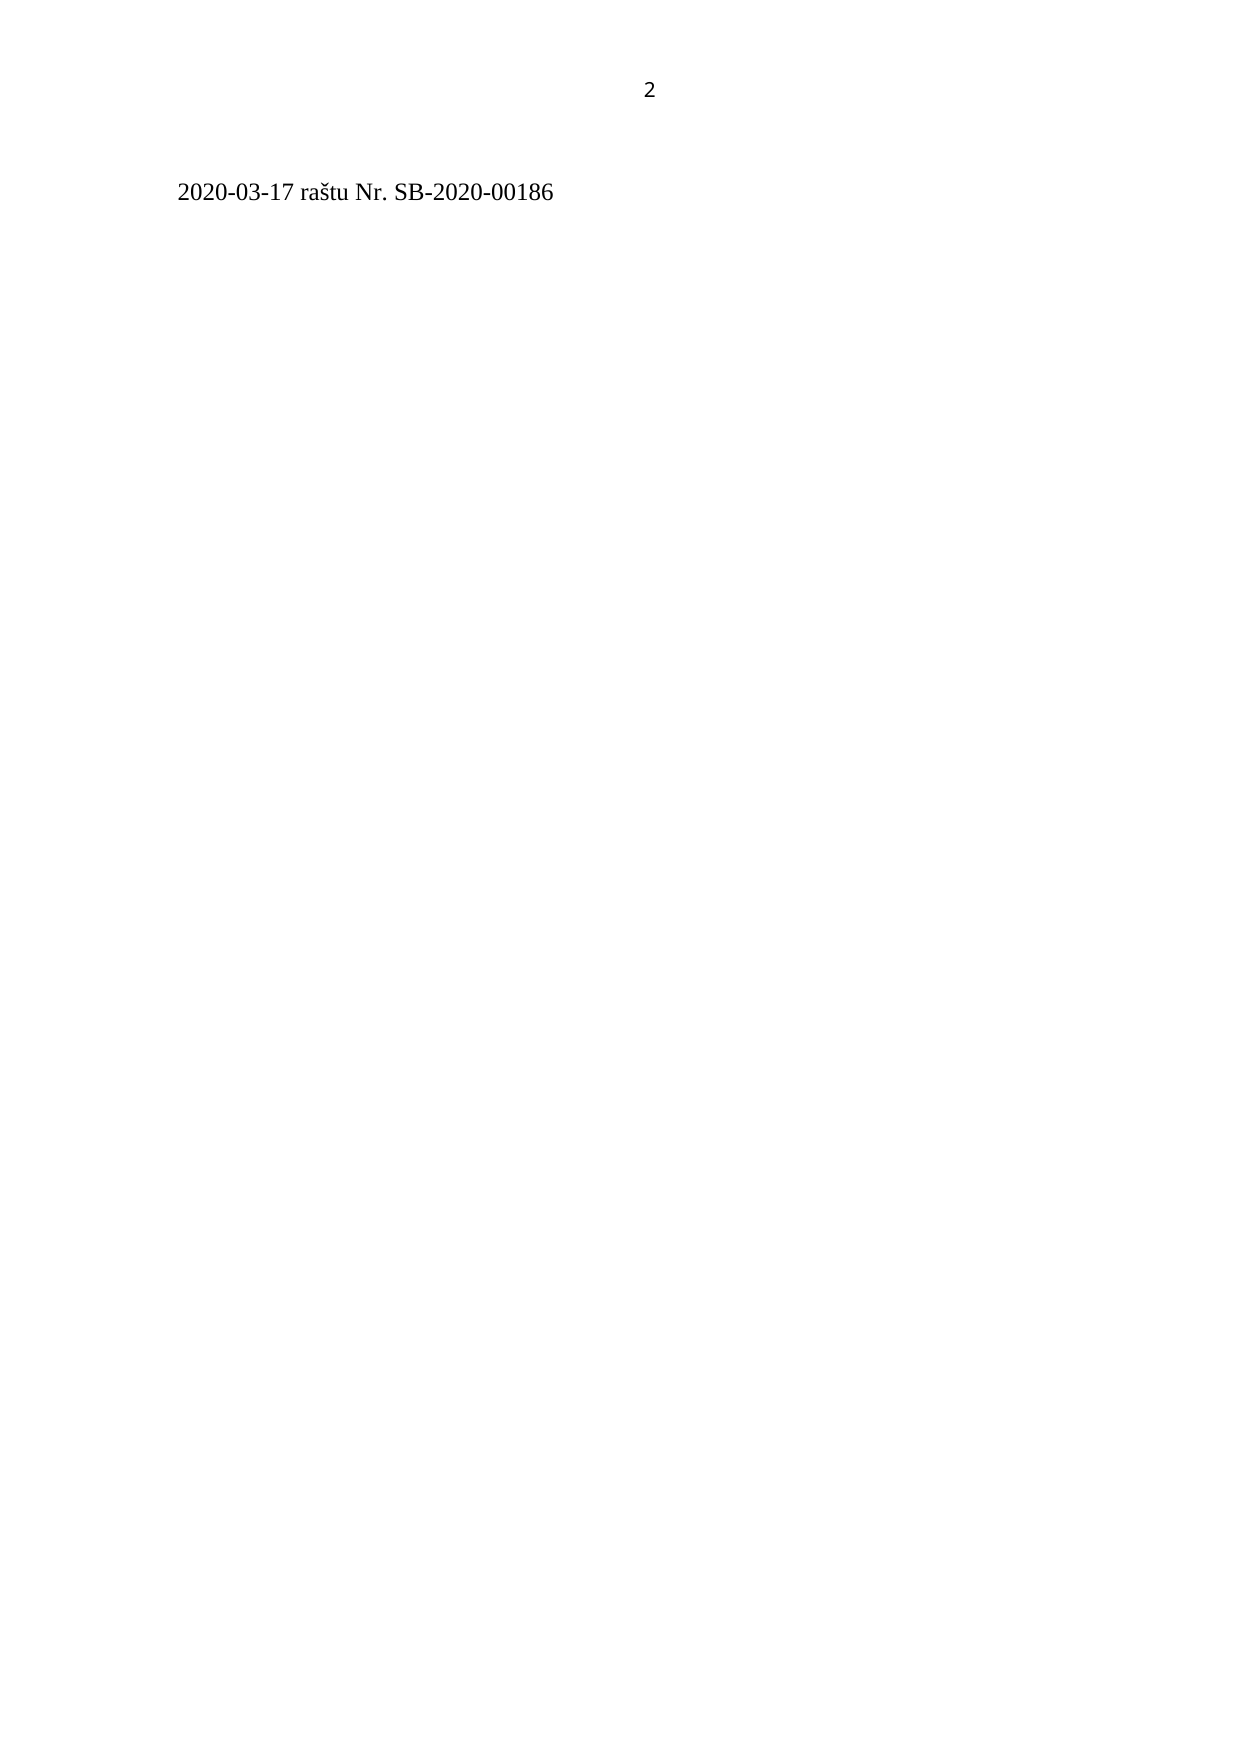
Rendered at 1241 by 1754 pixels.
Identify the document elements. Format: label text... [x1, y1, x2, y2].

text 2020-03-17 raštu Nr. SB-2020-00186 [177, 177, 1122, 206]
